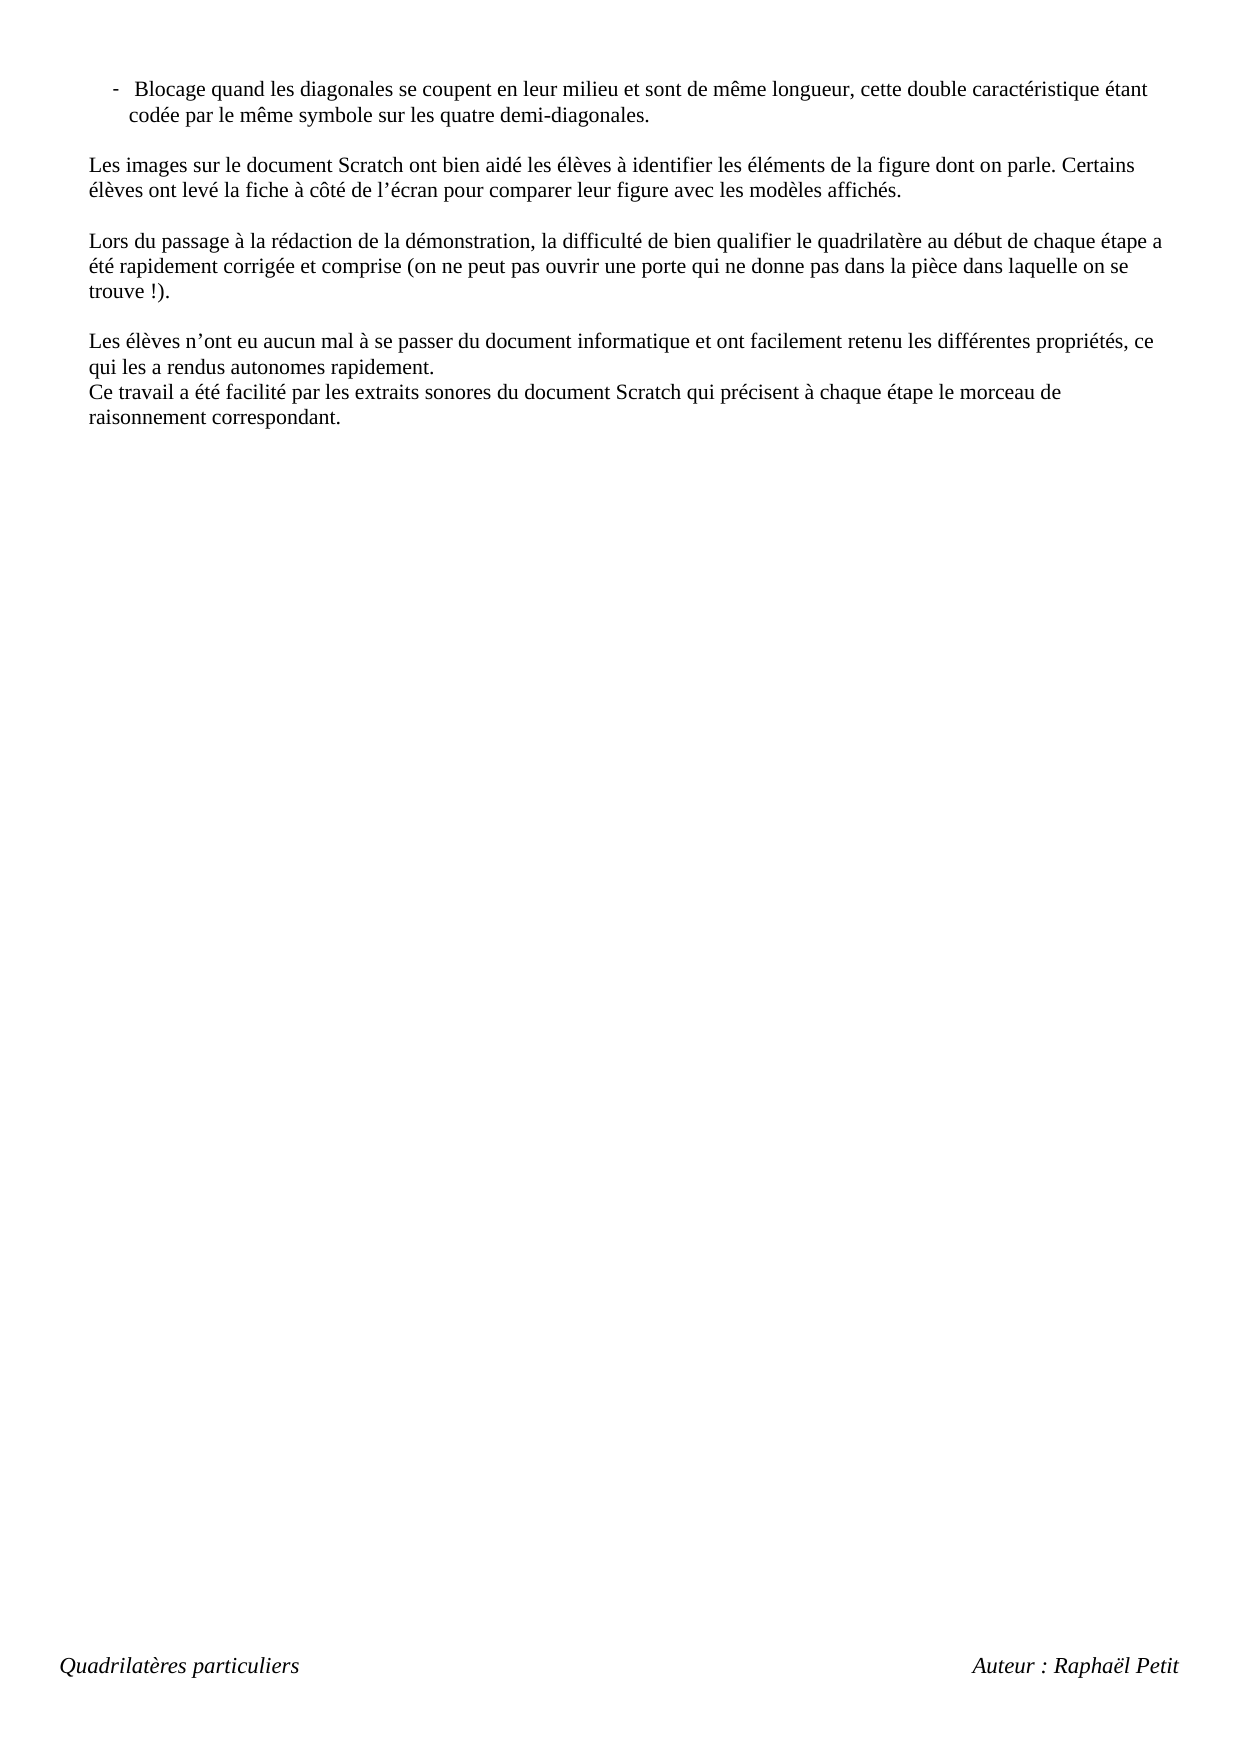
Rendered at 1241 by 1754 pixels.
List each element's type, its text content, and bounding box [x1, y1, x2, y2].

list Blocage quand les diagonales se coupent en leur milieu et sont de même longueur, cette double caractéristique étant codée par le même symbole sur les quatre demi-diagonales. [112, 75, 1181, 127]
text Les images sur le document Scratch ont bien aidé les élèves à identifier les éléments de la figure dont on parle. Certains élèves ont levé la fiche à côté de l’écran pour comparer leur figure avec les modèles affichés. [88, 152, 1181, 202]
text Les élèves n’ont eu aucun mal à se passer du document informatique et ont facilement retenu les différentes propriétés, ce qui les a rendus autonomes rapidement. [88, 328, 1181, 379]
text Ce travail a été facilité par les extraits sonores du document Scratch qui précisent à chaque étape le morceau de raisonnement correspondant. [88, 379, 1181, 429]
text Lors du passage à la rédaction de la démonstration, la difficulté de bien qualifier le quadrilatère au début de chaque étape a été rapidement corrigée et comprise (on ne peut pas ouvrir une porte qui ne donne pas dans la pièce dans laquelle on se trouve !). [88, 228, 1181, 303]
